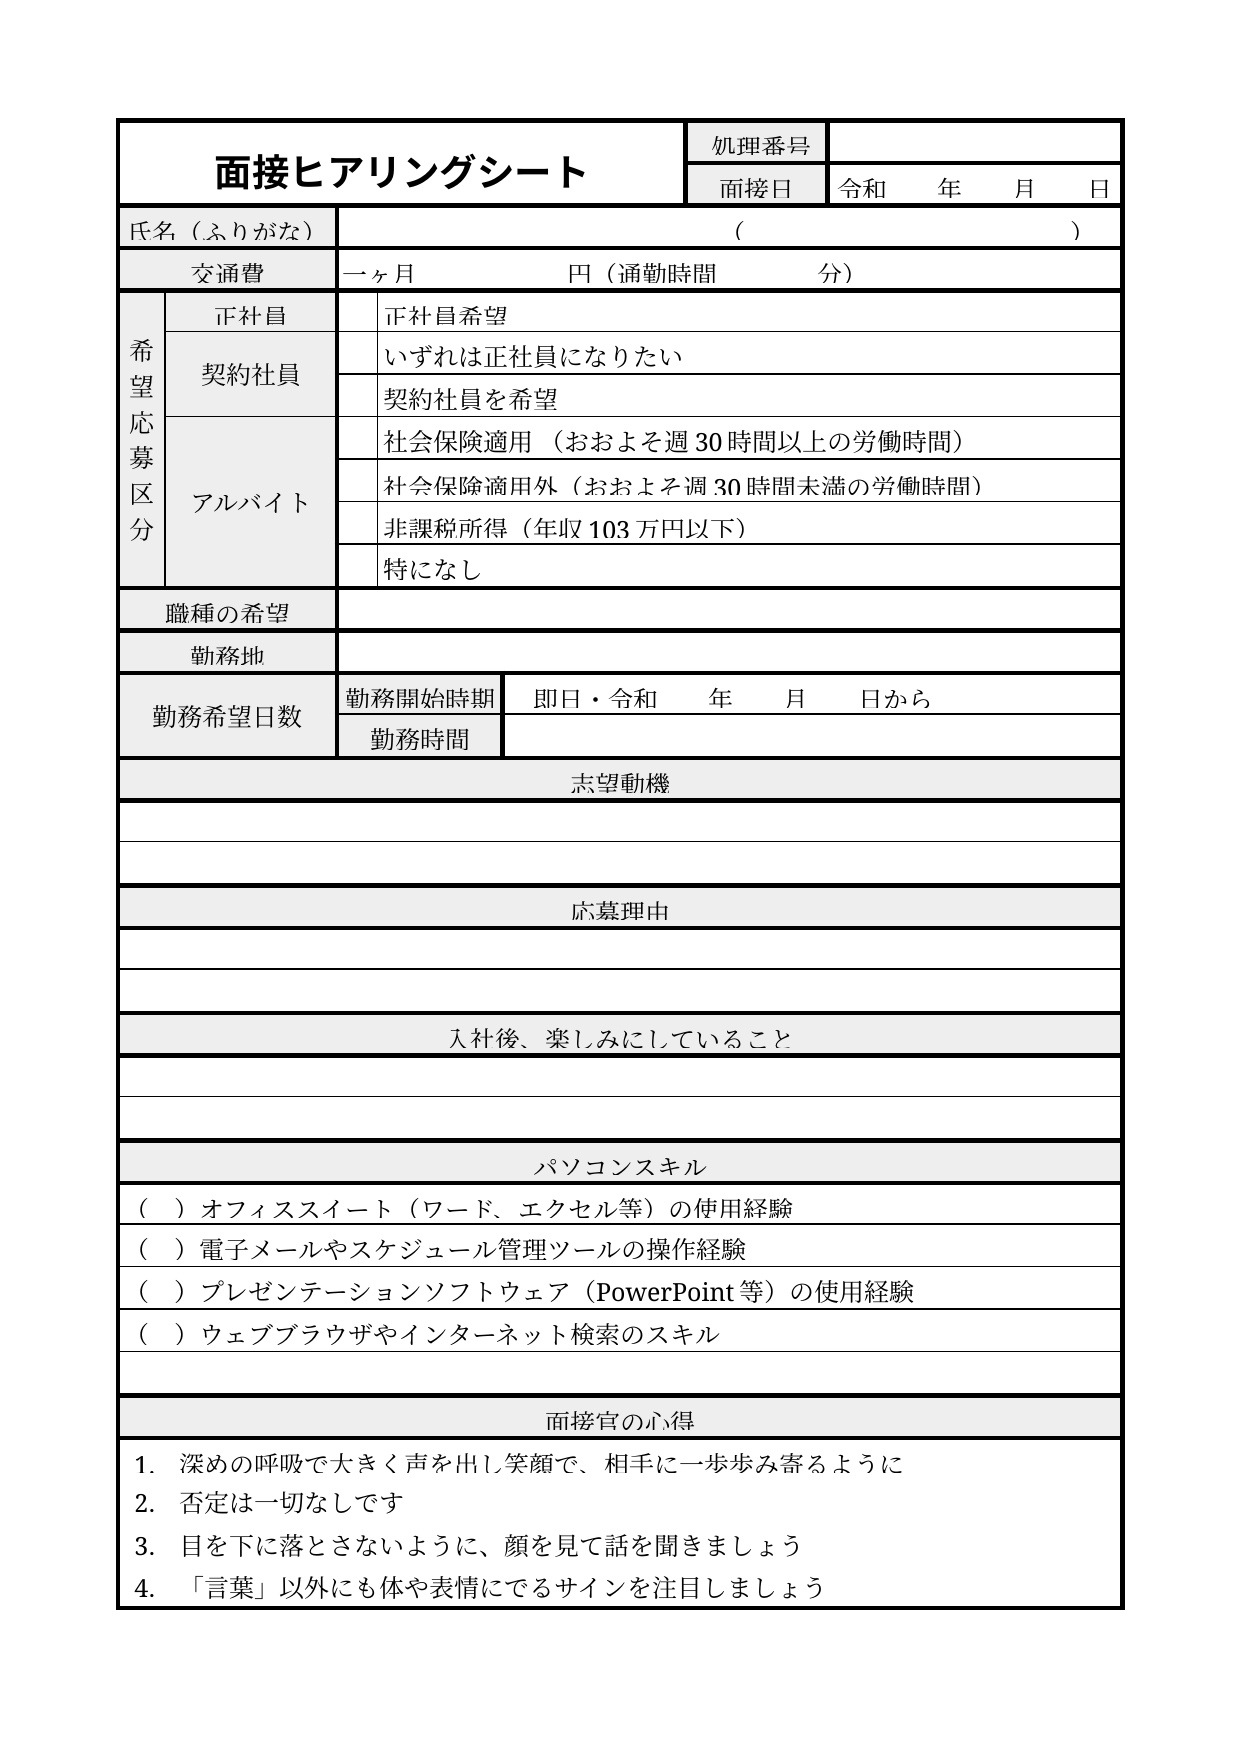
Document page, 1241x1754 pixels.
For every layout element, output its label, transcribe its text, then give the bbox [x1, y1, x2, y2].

table_cell 勤務希望日数 [120, 675, 335, 756]
table_cell [339, 375, 377, 416]
table_cell [120, 1097, 1120, 1138]
table_cell 即日・令和 年 月 日から [505, 675, 1120, 713]
table_cell 入社後、楽しみにしていること [120, 1015, 1120, 1053]
table_cell 面接官の心得 [120, 1398, 1120, 1436]
table_cell 職種の希望 [120, 590, 335, 628]
table_cell [120, 930, 1120, 968]
table_header [830, 123, 1120, 161]
table_cell 「言葉」以外にも体や表情にでるサインを注目しましょう [120, 1563, 1120, 1606]
table_cell 正社員 [166, 293, 335, 331]
table_cell 契約社員を希望 [378, 375, 1120, 416]
table_cell 令和 年 月 日 [830, 165, 1120, 203]
table_cell 交通費 [120, 250, 335, 288]
table_cell [120, 1352, 1120, 1393]
table_cell 面接日 [688, 165, 825, 203]
table_cell [339, 590, 1120, 628]
table_cell [505, 715, 1120, 756]
table_cell [120, 1058, 1120, 1096]
table_cell [339, 332, 377, 373]
table_cell [339, 208, 715, 246]
table_cell [339, 502, 377, 543]
table_cell パソコンスキル [120, 1143, 1120, 1181]
table_cell 一ヶ月 円（通勤時間 分） [339, 250, 1120, 288]
table_cell [120, 842, 1120, 883]
table_cell 勤務開始時期 [339, 675, 500, 713]
table_cell （ ）プレゼンテーションソフトウェア（PowerPoint等）の使用経験 [120, 1267, 1120, 1308]
table_cell （ ）電子メールやスケジュール管理ツールの操作経験 [120, 1225, 1120, 1266]
table_cell 特になし [378, 545, 1120, 586]
table_cell （ ） [715, 208, 1120, 246]
table_cell 社会保険適用 （おおよそ週30時間以上の労働時間） [378, 417, 1120, 458]
table_cell 否定は一切なしです [120, 1478, 1120, 1521]
table_cell 深めの呼吸で大きく声を出し笑顔で、相手に一歩歩み寄るように [120, 1440, 1120, 1478]
table_cell 正社員希望 [378, 293, 1120, 331]
table_cell （ ）オフィススイート（ワード、エクセル等）の使用経験 [120, 1185, 1120, 1223]
table_cell 氏名（ふりがな） [120, 208, 335, 246]
table_cell [339, 293, 377, 331]
table_header 面接ヒアリングシート [120, 123, 683, 203]
table_cell [120, 970, 1120, 1011]
table_header 処理番号 [688, 123, 825, 161]
table_cell [339, 417, 377, 458]
table_cell （ ）ウェブブラウザやインターネット検索のスキル [120, 1310, 1120, 1351]
table_cell 勤務地 [120, 633, 335, 671]
table_cell [339, 460, 377, 501]
table_cell 志望動機 [120, 760, 1120, 798]
table_cell 社会保険適用外（おおよそ週30時間未満の労働時間） [378, 460, 1120, 501]
table_cell [120, 803, 1120, 841]
table_cell [339, 633, 1120, 671]
table_cell 勤務時間 [339, 715, 500, 756]
table_cell [339, 545, 377, 586]
table_cell 応募理由 [120, 888, 1120, 926]
table_cell 契約社員 [166, 332, 335, 416]
table_cell 非課税所得（年収103万円以下） [378, 502, 1120, 543]
table_cell 希望応募区分 [120, 293, 164, 586]
table_cell いずれは正社員になりたい [378, 332, 1120, 373]
table_cell アルバイト [166, 417, 335, 586]
table_cell 目を下に落とさないように、顔を見て話を聞きましょう [120, 1521, 1120, 1563]
